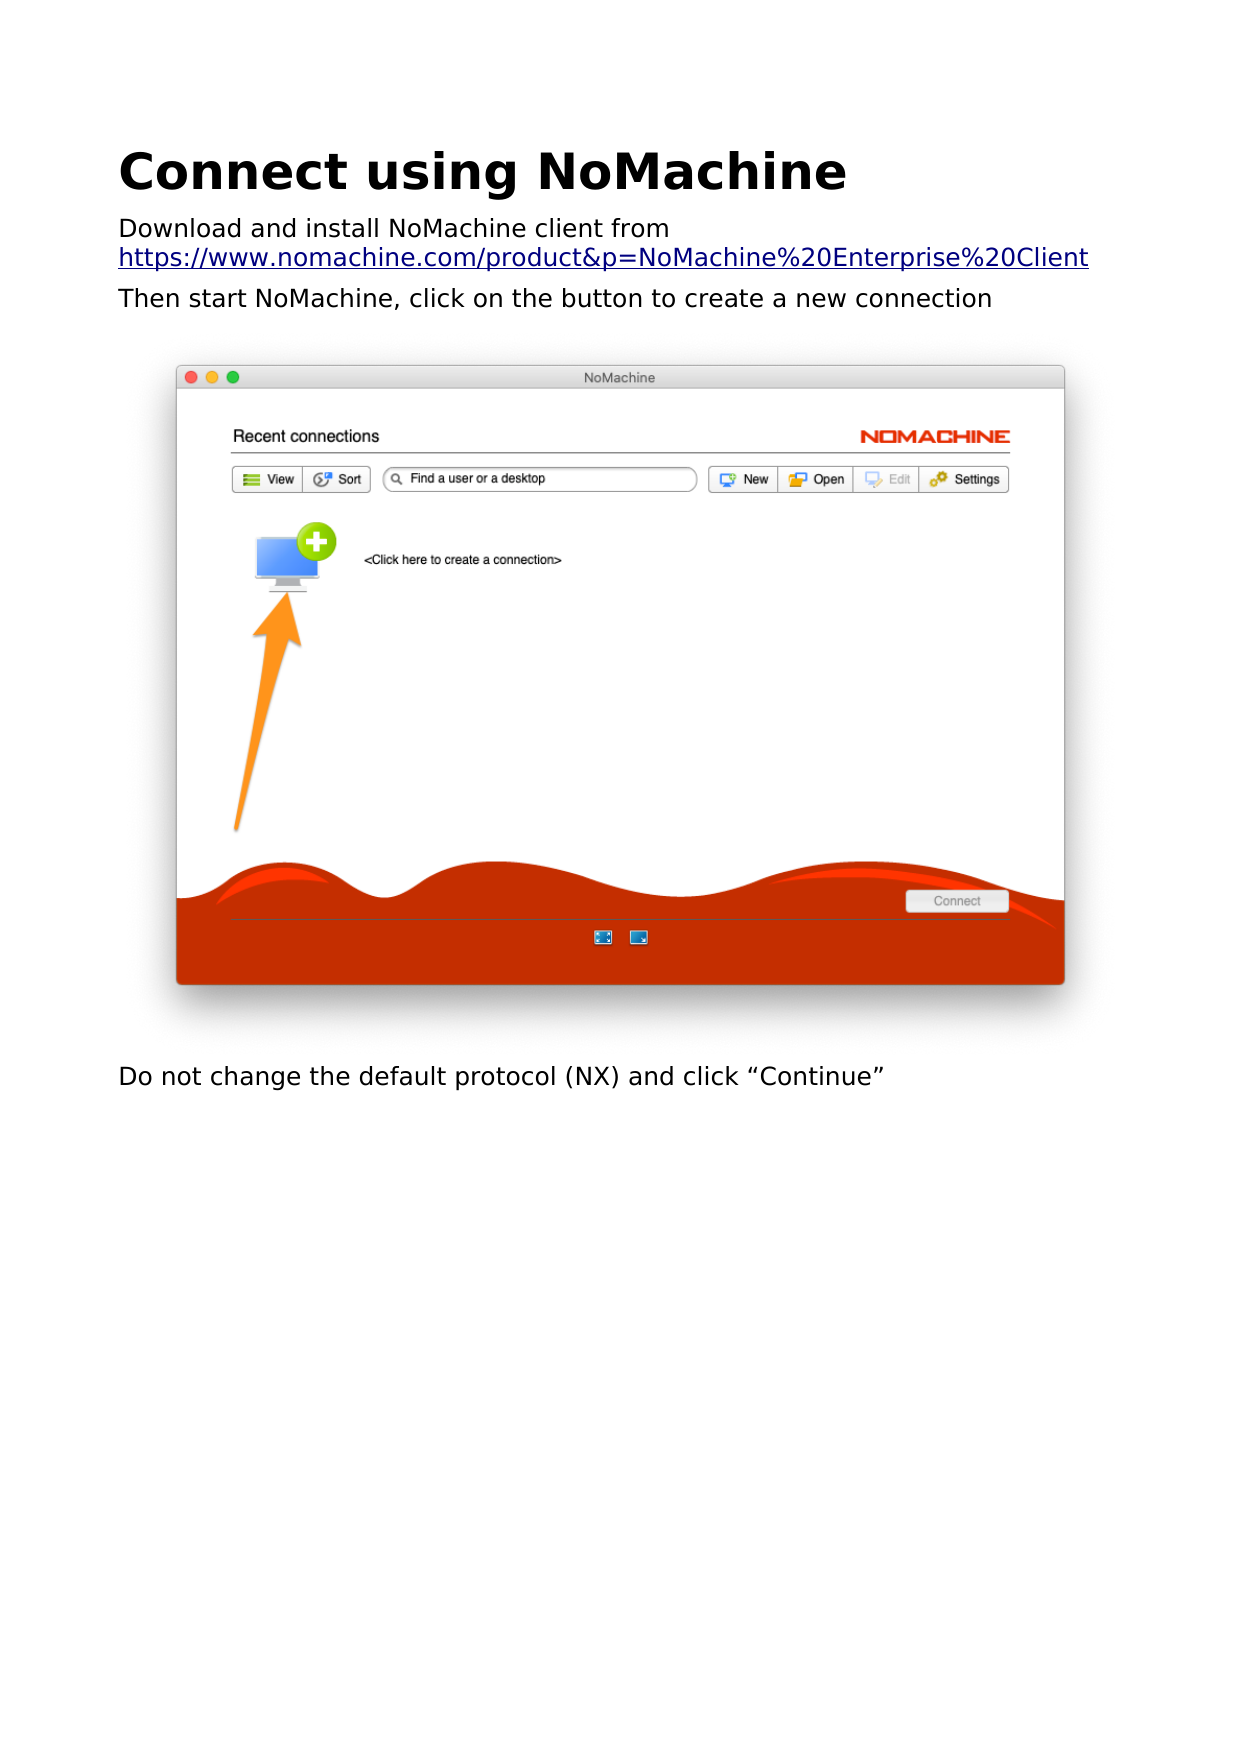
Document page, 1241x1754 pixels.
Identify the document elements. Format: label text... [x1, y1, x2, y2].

text Then start NoMachine, click on the button to create a new connection [118, 285, 1122, 314]
text Download and install NoMachine client from https://www.nomachine.com/product&p=NoMachine%20Enterprise%20Client [118, 214, 1122, 272]
subtitle Connect using NoMachine [118, 143, 1122, 201]
text Do not change the default protocol (NX) and click “Continue” [118, 1062, 1122, 1091]
picture [118, 326, 1123, 1062]
